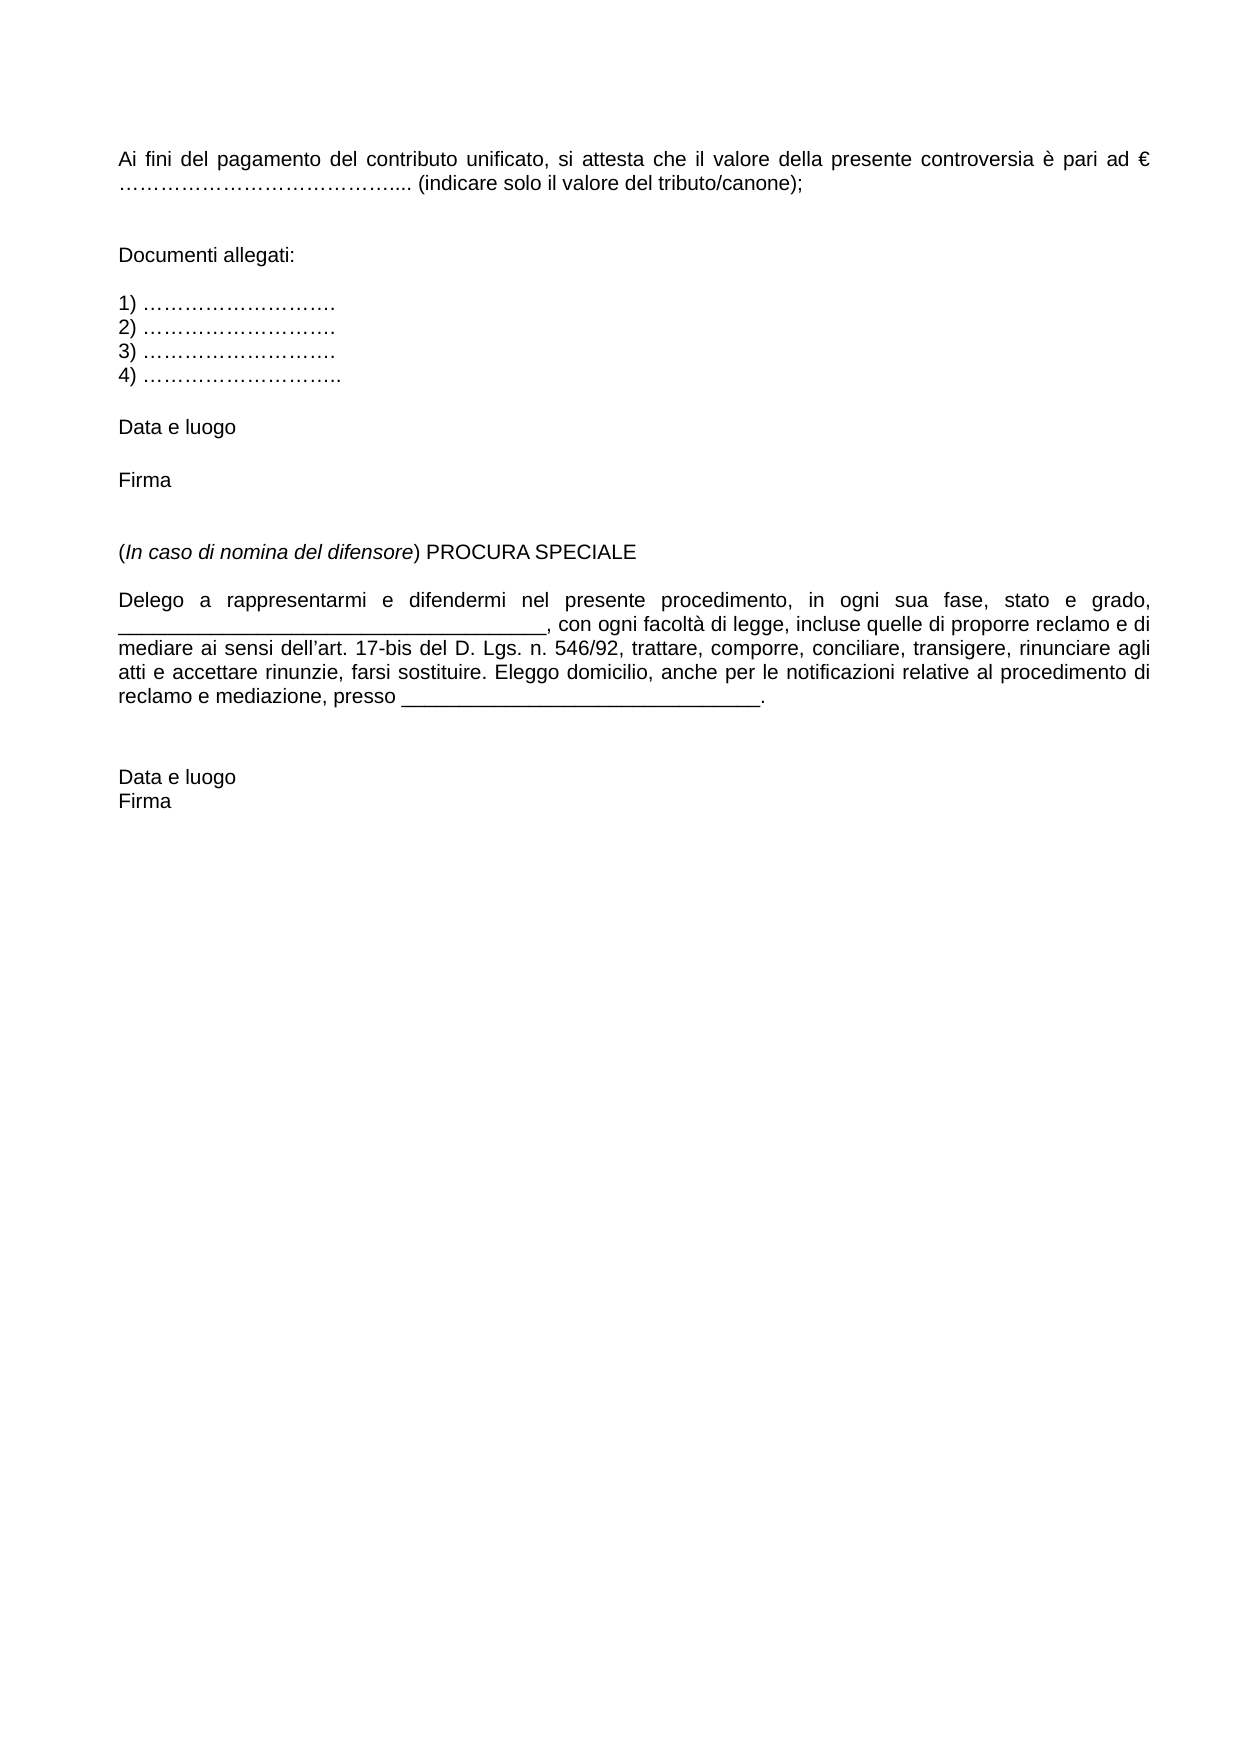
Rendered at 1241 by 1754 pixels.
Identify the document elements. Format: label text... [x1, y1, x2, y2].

text 3) ………………………. [118, 338, 1152, 362]
text Ai fini del pagamento del contributo unificato, si attesta che il valore della presente controversia è pari ad € ………………………………….... (indicare solo il valore del tributo/canone); [118, 147, 1152, 195]
text Firma [118, 468, 1152, 492]
text 4) ……………………….. [118, 362, 1152, 386]
text Firma [118, 789, 1152, 813]
text Documenti allegati: [118, 243, 1152, 267]
text (In caso di nomina del difensore) PROCURA SPECIALE [118, 540, 1152, 564]
text 1) ………………………. [118, 291, 1152, 314]
text Data e luogo [118, 765, 1152, 789]
text Data e luogo [118, 415, 1152, 439]
text 2) ………………………. [118, 314, 1152, 338]
text Delego a rappresentarmi e difendermi nel presente procedimento, in ogni sua fase, stato e grado, _____________________________________, con ogni facoltà di legge, incluse quelle di proporre reclamo e di mediare ai sensi dell’art. 17-bis del D. Lgs. n. 546/92, trattare, comporre, conciliare, transigere, rinunciare agli atti e accettare rinunzie, farsi sostituire. Eleggo domicilio, anche per le notificazioni relative al procedimento di reclamo e mediazione, presso _______________________________. [118, 588, 1152, 707]
